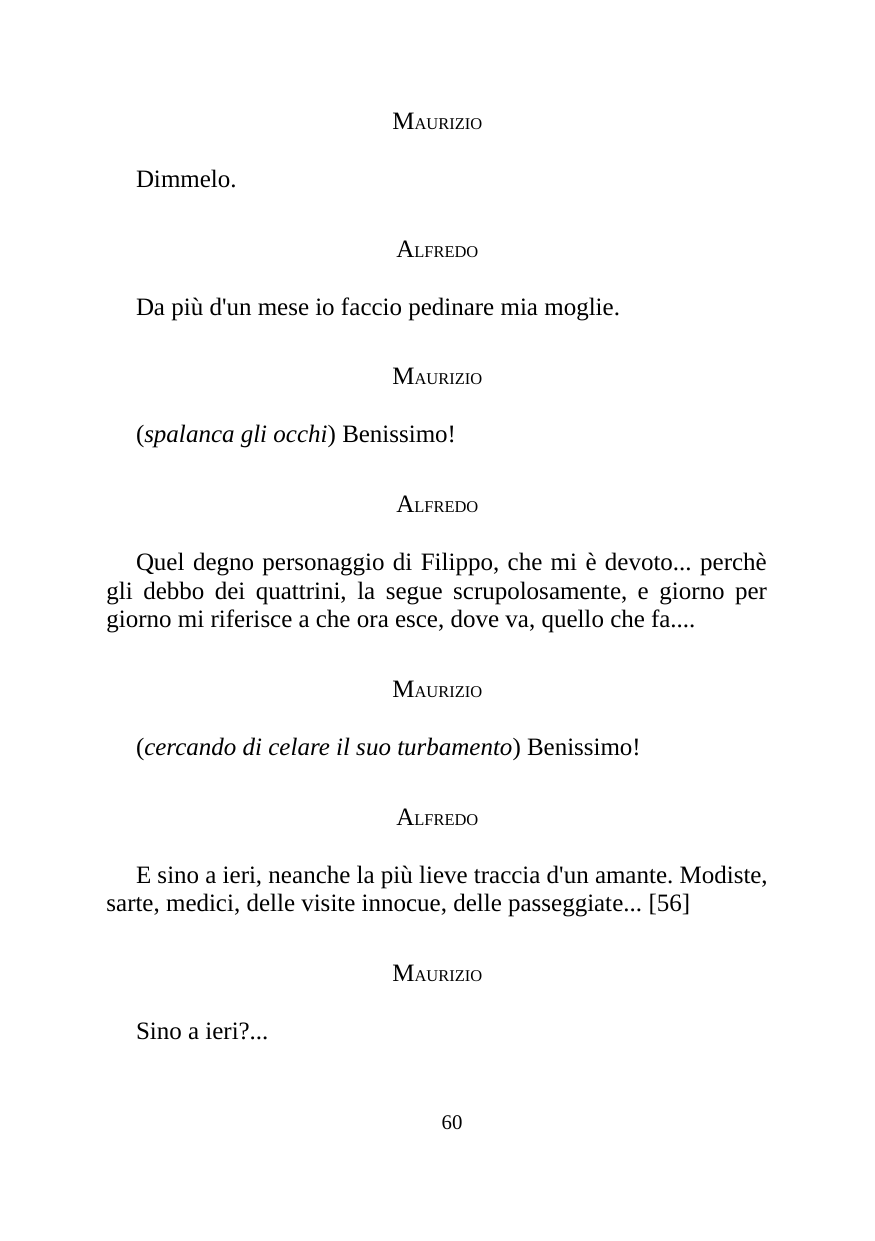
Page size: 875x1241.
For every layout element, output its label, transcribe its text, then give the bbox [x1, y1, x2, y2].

text Maurizio [106, 674, 768, 703]
text (cercando di celare il suo turbamento) Benissimo! [106, 732, 768, 761]
text Alfredo [106, 489, 768, 518]
text Alfredo [106, 234, 768, 263]
text Dimmelo. [106, 164, 768, 193]
text Sino a ieri?... [106, 1016, 768, 1045]
text E sino a ieri, neanche la più lieve traccia d'un amante. Modiste, sarte, medici, delle visite innocue, delle passeggiate... [56] [106, 860, 768, 917]
text Maurizio [106, 106, 768, 135]
text Quel degno personaggio di Filippo, che mi è devoto... perchè gli debbo dei quattrini, la segue scrupolosamente, e giorno per giorno mi riferisce a che ora esce, dove va, quello che fa.... [106, 547, 768, 633]
text Alfredo [106, 802, 768, 831]
text Maurizio [106, 361, 768, 390]
text Maurizio [106, 958, 768, 987]
text (spalanca gli occhi) Benissimo! [106, 419, 768, 448]
text Da più d'un mese io faccio pedinare mia moglie. [106, 292, 768, 321]
